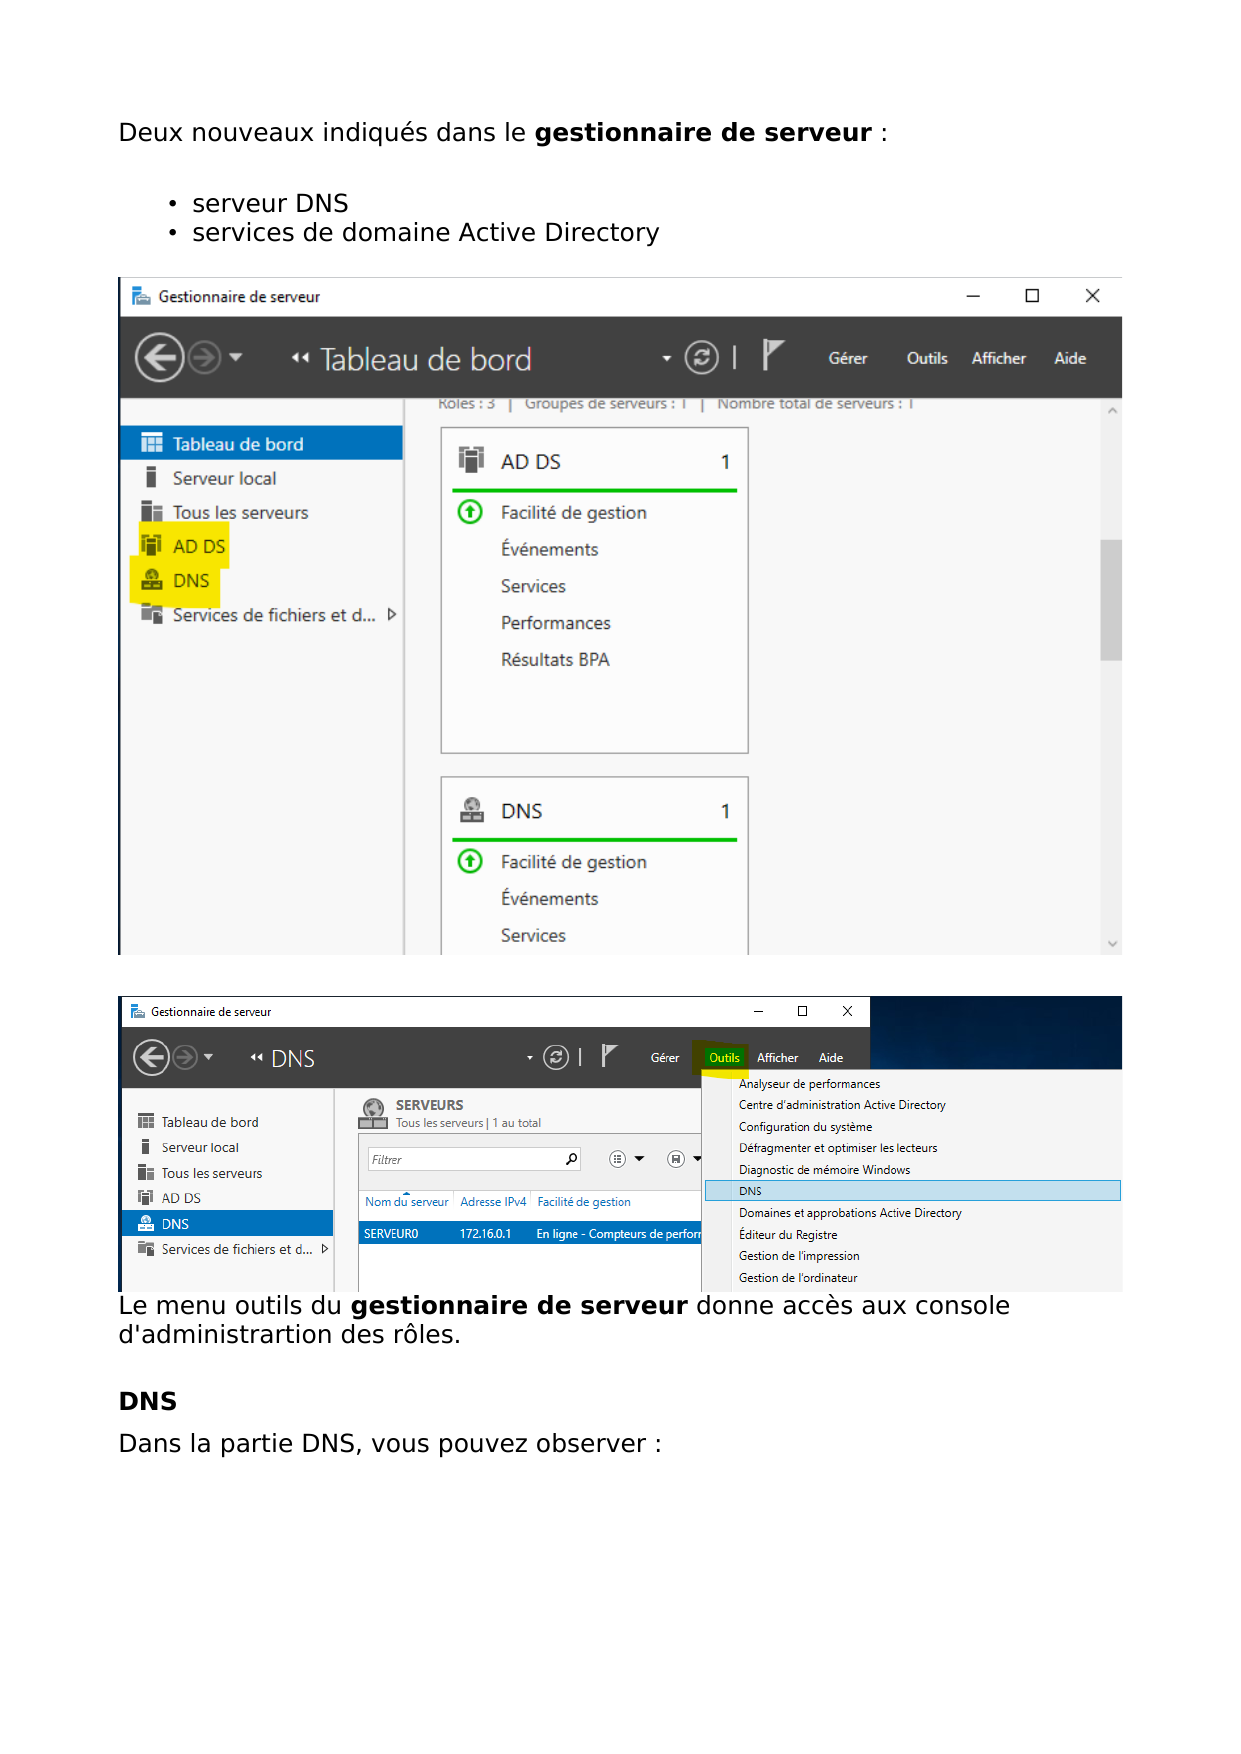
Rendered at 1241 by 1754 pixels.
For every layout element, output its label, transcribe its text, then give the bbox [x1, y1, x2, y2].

picture [118, 277, 1123, 955]
list serveur DNS [177, 189, 1122, 218]
text Dans la partie DNS, vous pouvez observer : [118, 1429, 1122, 1458]
list services de domaine Active Directory [177, 218, 1122, 248]
picture [118, 996, 1123, 1292]
subtitle DNS [118, 1387, 1122, 1417]
text Deux nouveaux indiqués dans le gestionnaire de serveur : [118, 118, 1122, 147]
text Le menu outils du gestionnaire de serveur donne accès aux console d'administrartion des rôles. [118, 1292, 1122, 1350]
